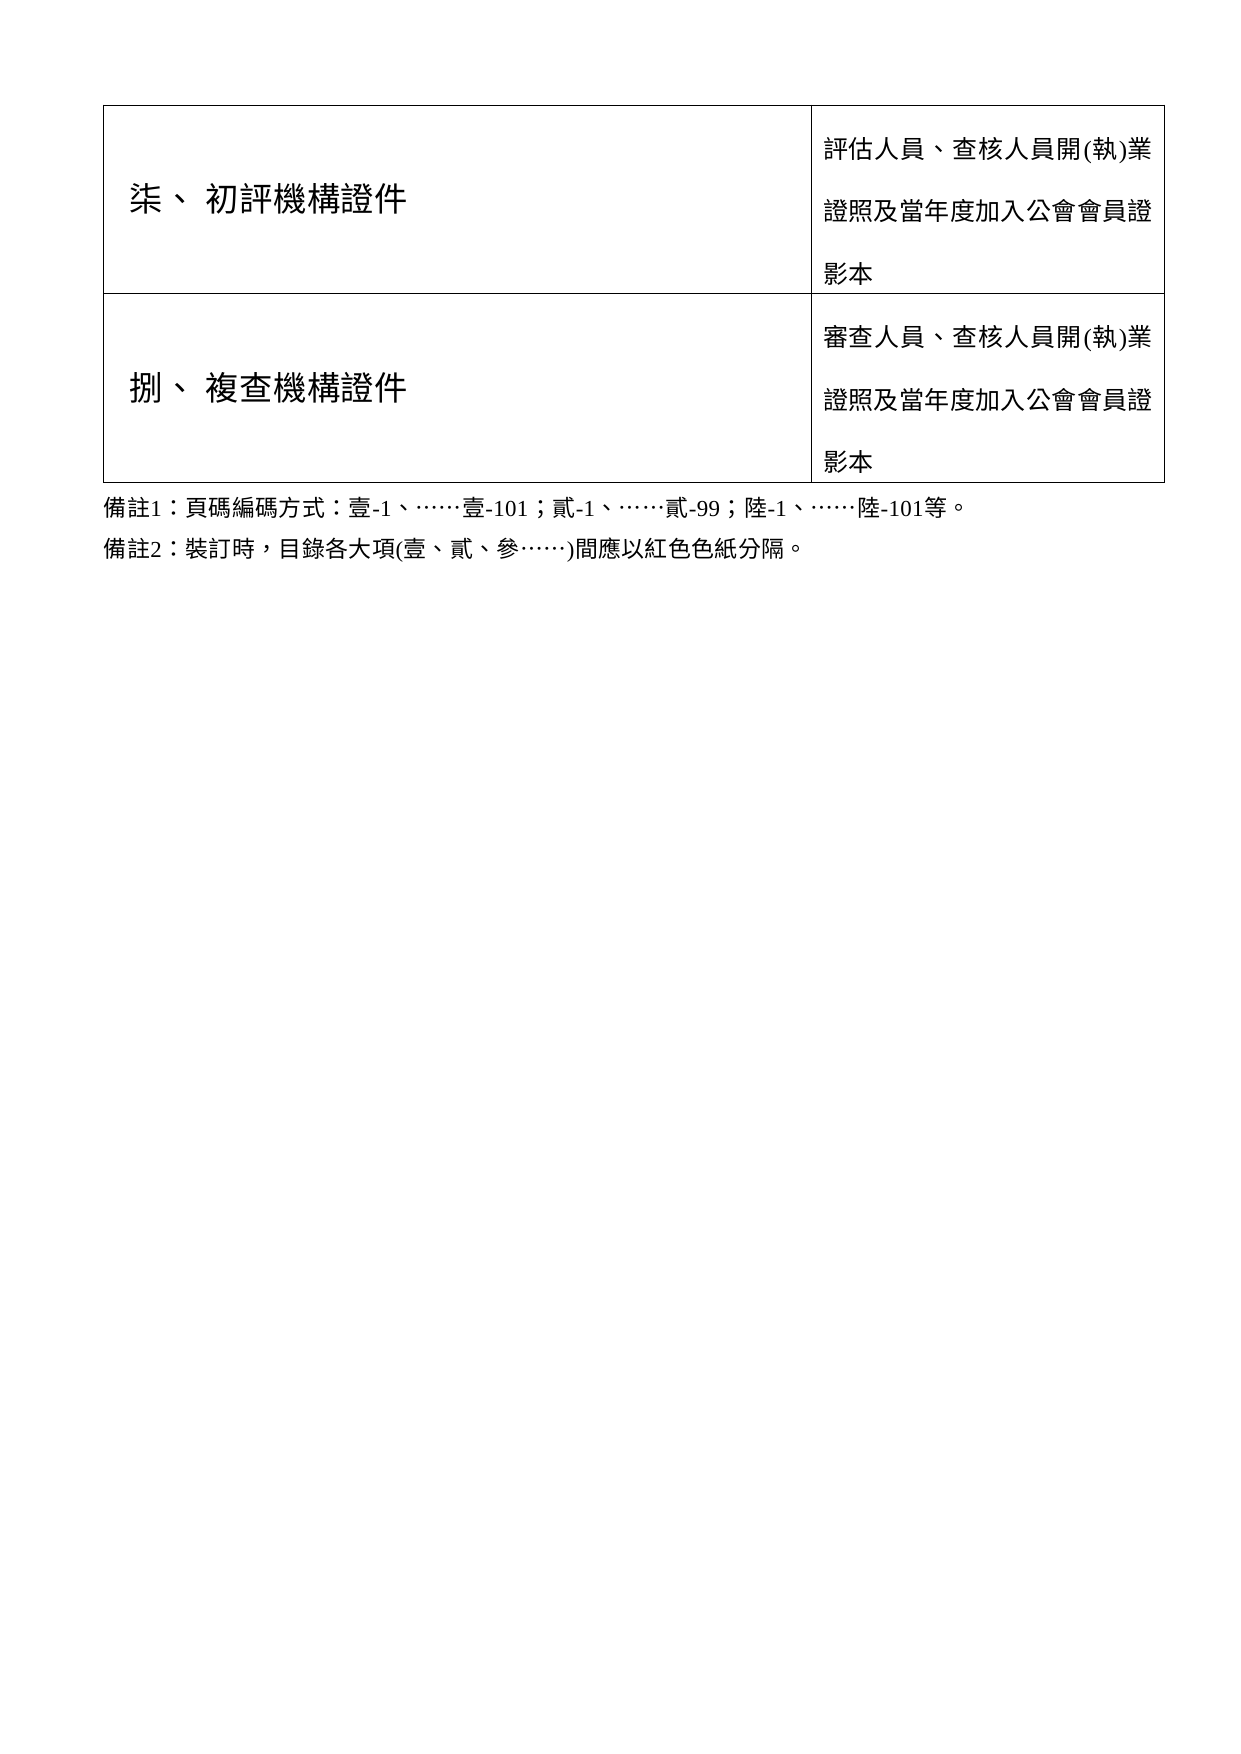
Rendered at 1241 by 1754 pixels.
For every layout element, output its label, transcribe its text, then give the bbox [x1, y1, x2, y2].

table_cell 審查人員、查核人員開(執)業證照及當年度加入公會會員證影本 [812, 294, 1164, 482]
text 備註1：頁碼編碼方式：壹-1、……壹-101；貳-1、……貳-99；陸-1、……陸-101等。 [103, 483, 1165, 524]
table_cell 複查機構證件 [104, 294, 811, 482]
table_cell 評估人員、查核人員開(執)業證照及當年度加入公會會員證影本 [812, 106, 1164, 293]
table_cell 初評機構證件 [104, 106, 811, 293]
text 備註2：裝訂時，目錄各大項(壹、貳、參……)間應以紅色色紙分隔。 [103, 524, 1165, 566]
